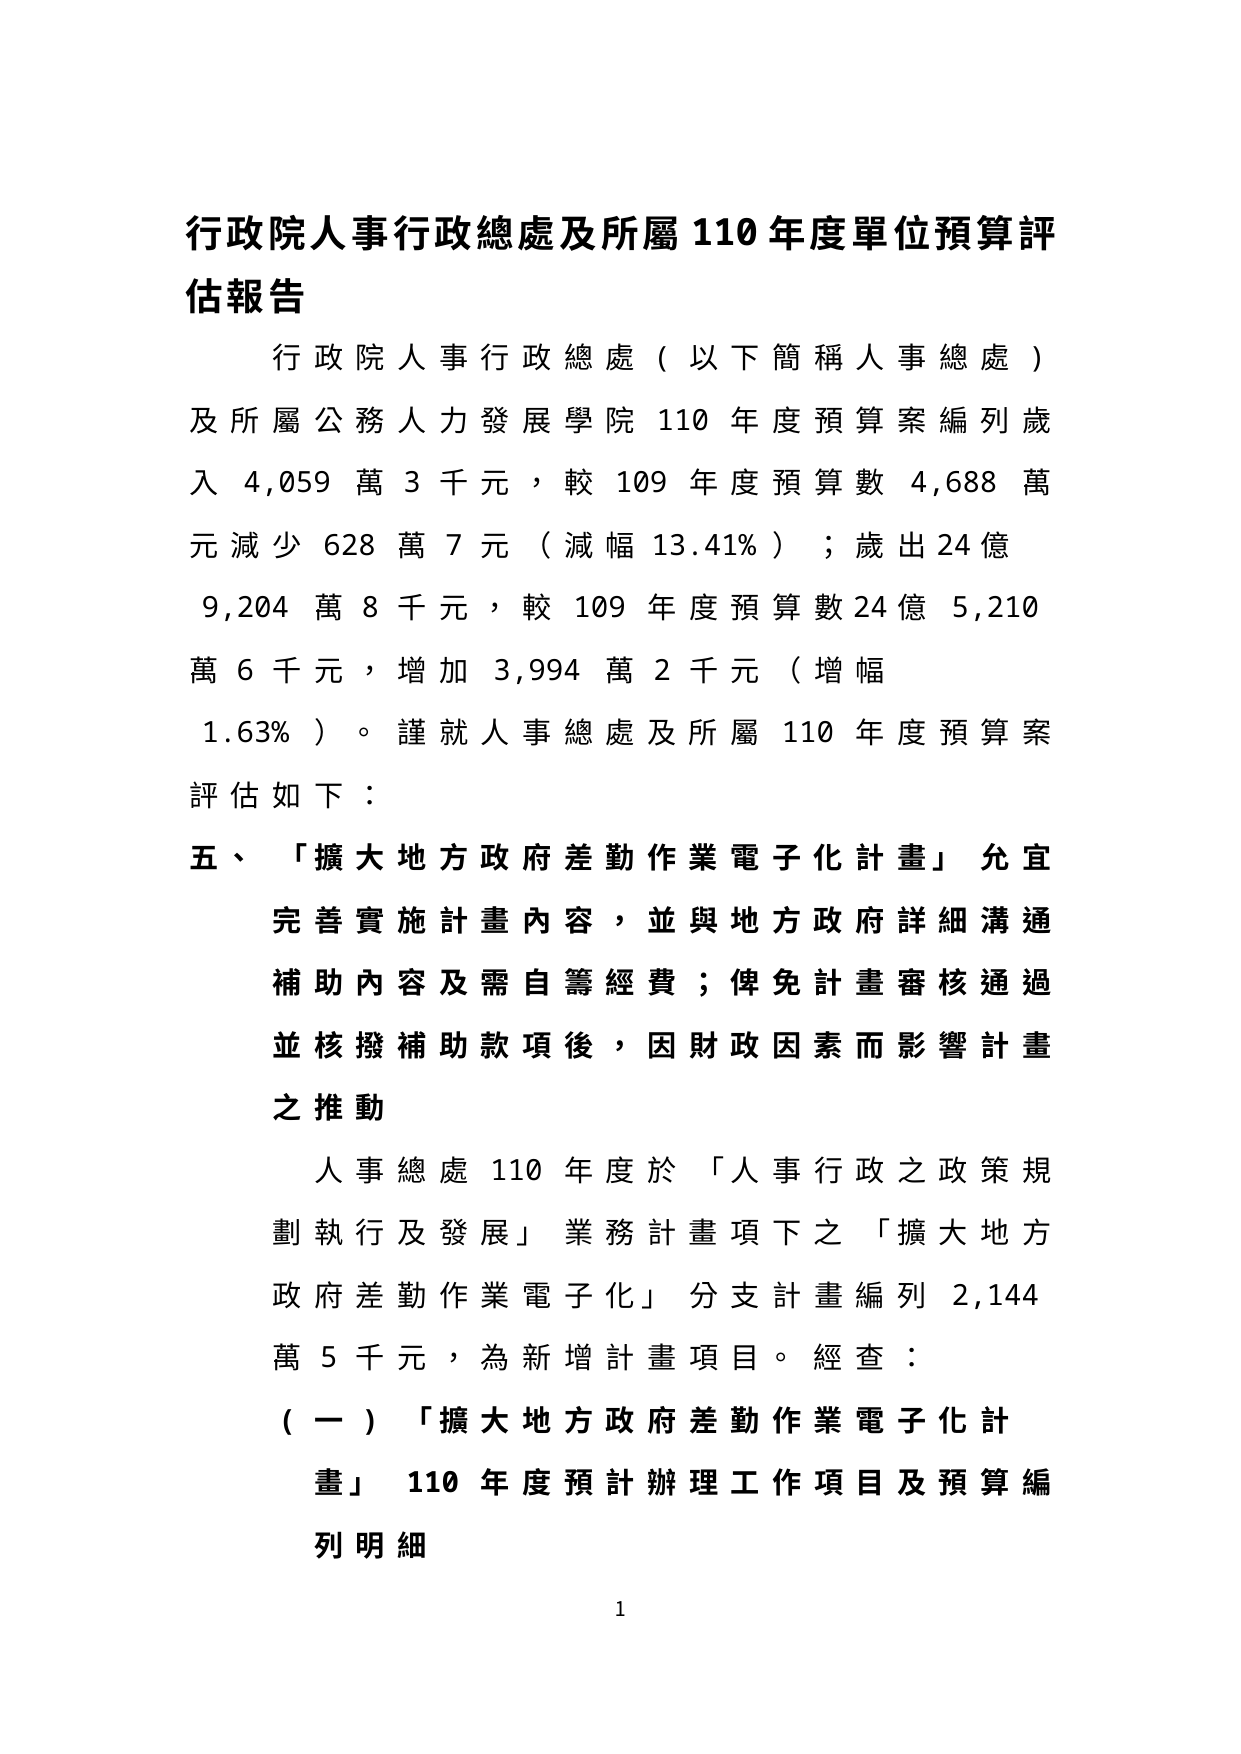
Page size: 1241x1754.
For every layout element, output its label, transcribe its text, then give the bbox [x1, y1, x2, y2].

text 人事總處110年度於「人事行政之政策規劃執行及發展」業務計畫項下之「擴大地方政府差勤作業電子化」分支計畫編列2,144萬5千元，為新增計畫項目。經查： [242, 1127, 1058, 1377]
text 行政院人事行政總處(以下簡稱人事總處)及所屬公務人力發展學院110年度預算案編列歲入4,059萬3千元，較109年度預算數4,688萬元減少628萬7元（減幅13.41%）；歲出24億9,204萬8千元，較109年度預算數24億5,210萬6千元，增加3,994萬2千元（增幅1.63%）。謹就人事總處及所屬110年度預算案評估如下： [183, 314, 1058, 814]
text 行政院人事行政總處及所屬110年度單位預算評估報告 [183, 189, 1058, 314]
text (一)「擴大地方政府差勤作業電子化計畫」110年度預計辦理工作項目及預算編列明細 [242, 1377, 1058, 1564]
text 五、「擴大地方政府差勤作業電子化計畫」允宜完善實施計畫內容，並與地方政府詳細溝通補助內容及需自籌經費；俾免計畫審核通過並核撥補助款項後，因財政因素而影響計畫之推動 [183, 814, 1058, 1127]
